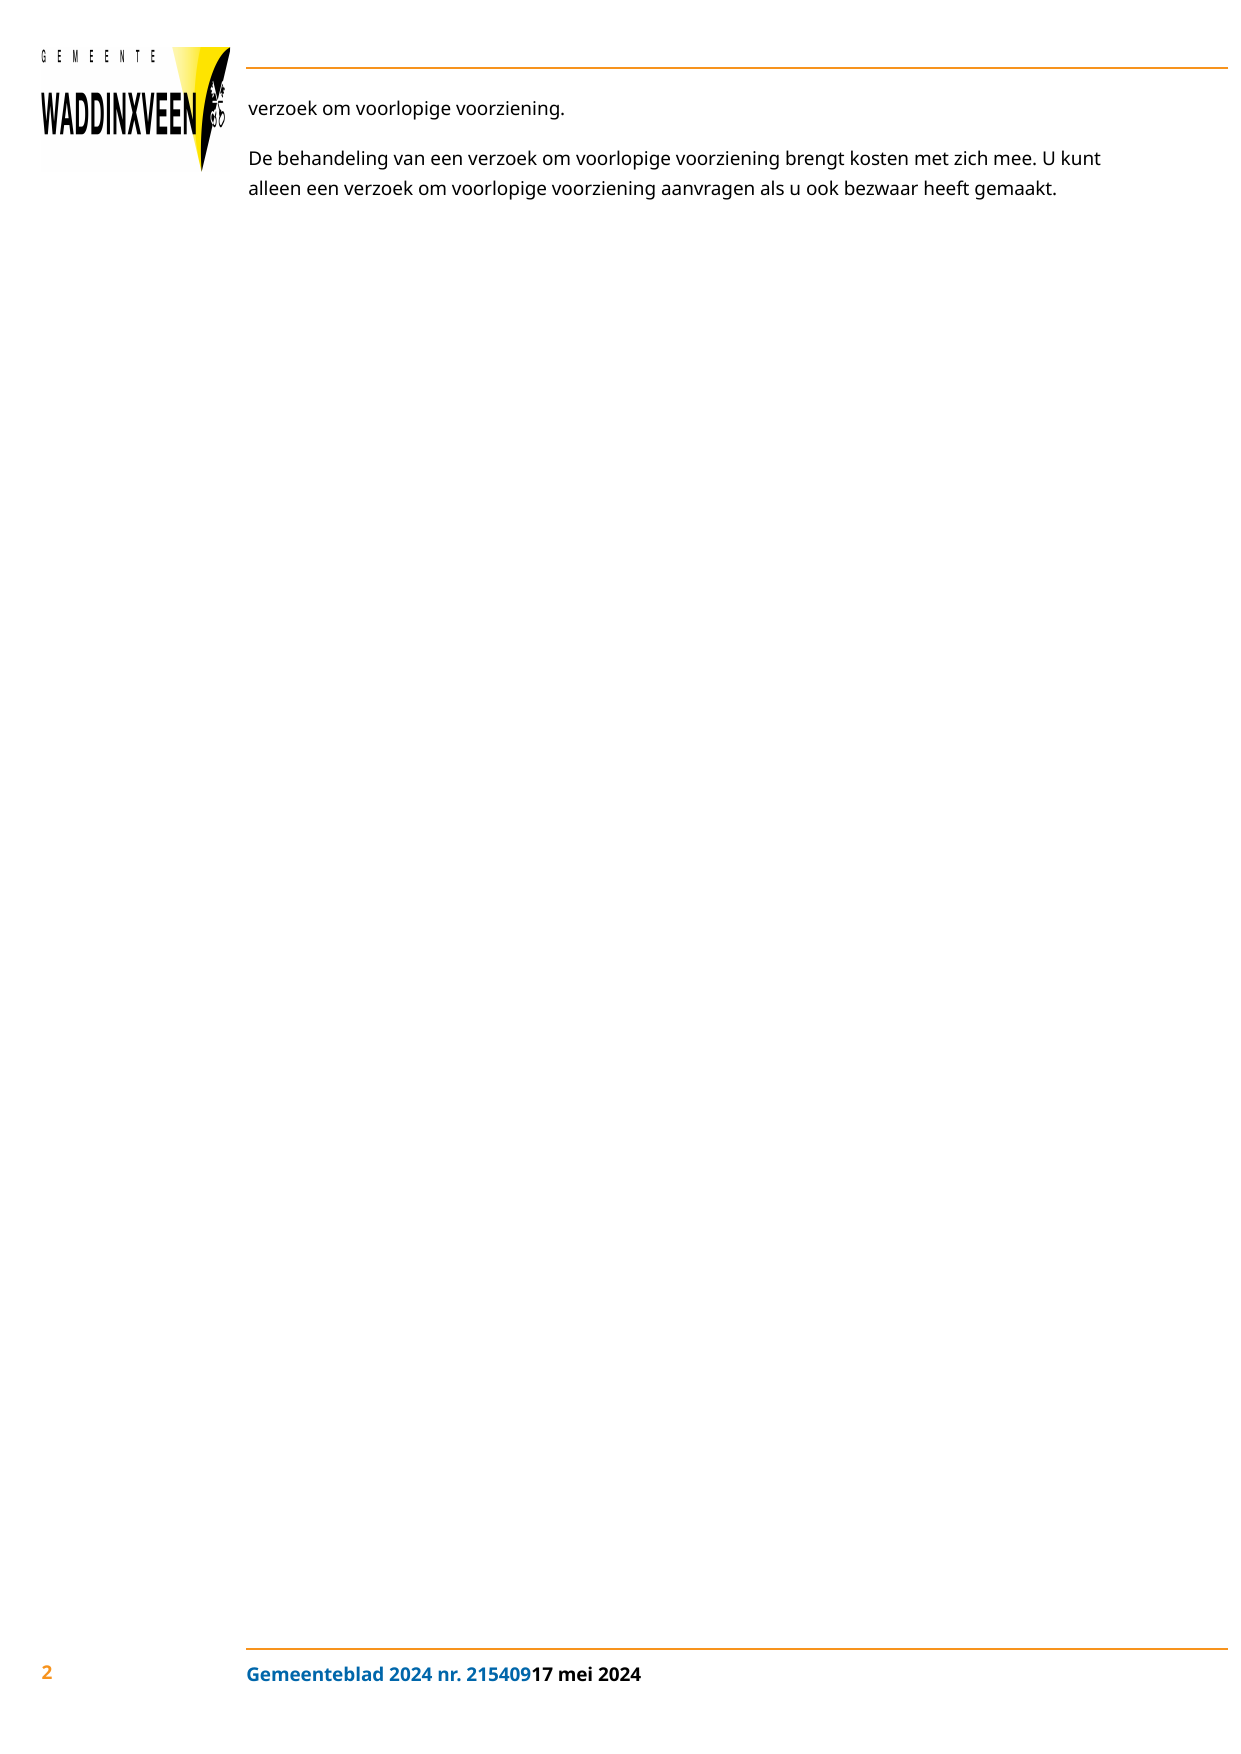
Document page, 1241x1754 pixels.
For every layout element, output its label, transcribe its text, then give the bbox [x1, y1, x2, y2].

text De behandeling van een verzoek om voorlopige voorziening brengt kosten met zich mee. U kunt alleen een verzoek om voorlopige voorziening aanvragen als u ook bezwaar heeft gemaakt. [248, 145, 1152, 201]
text verzoek om voorlopige voorziening. [248, 95, 1152, 121]
picture [41, 47, 231, 172]
